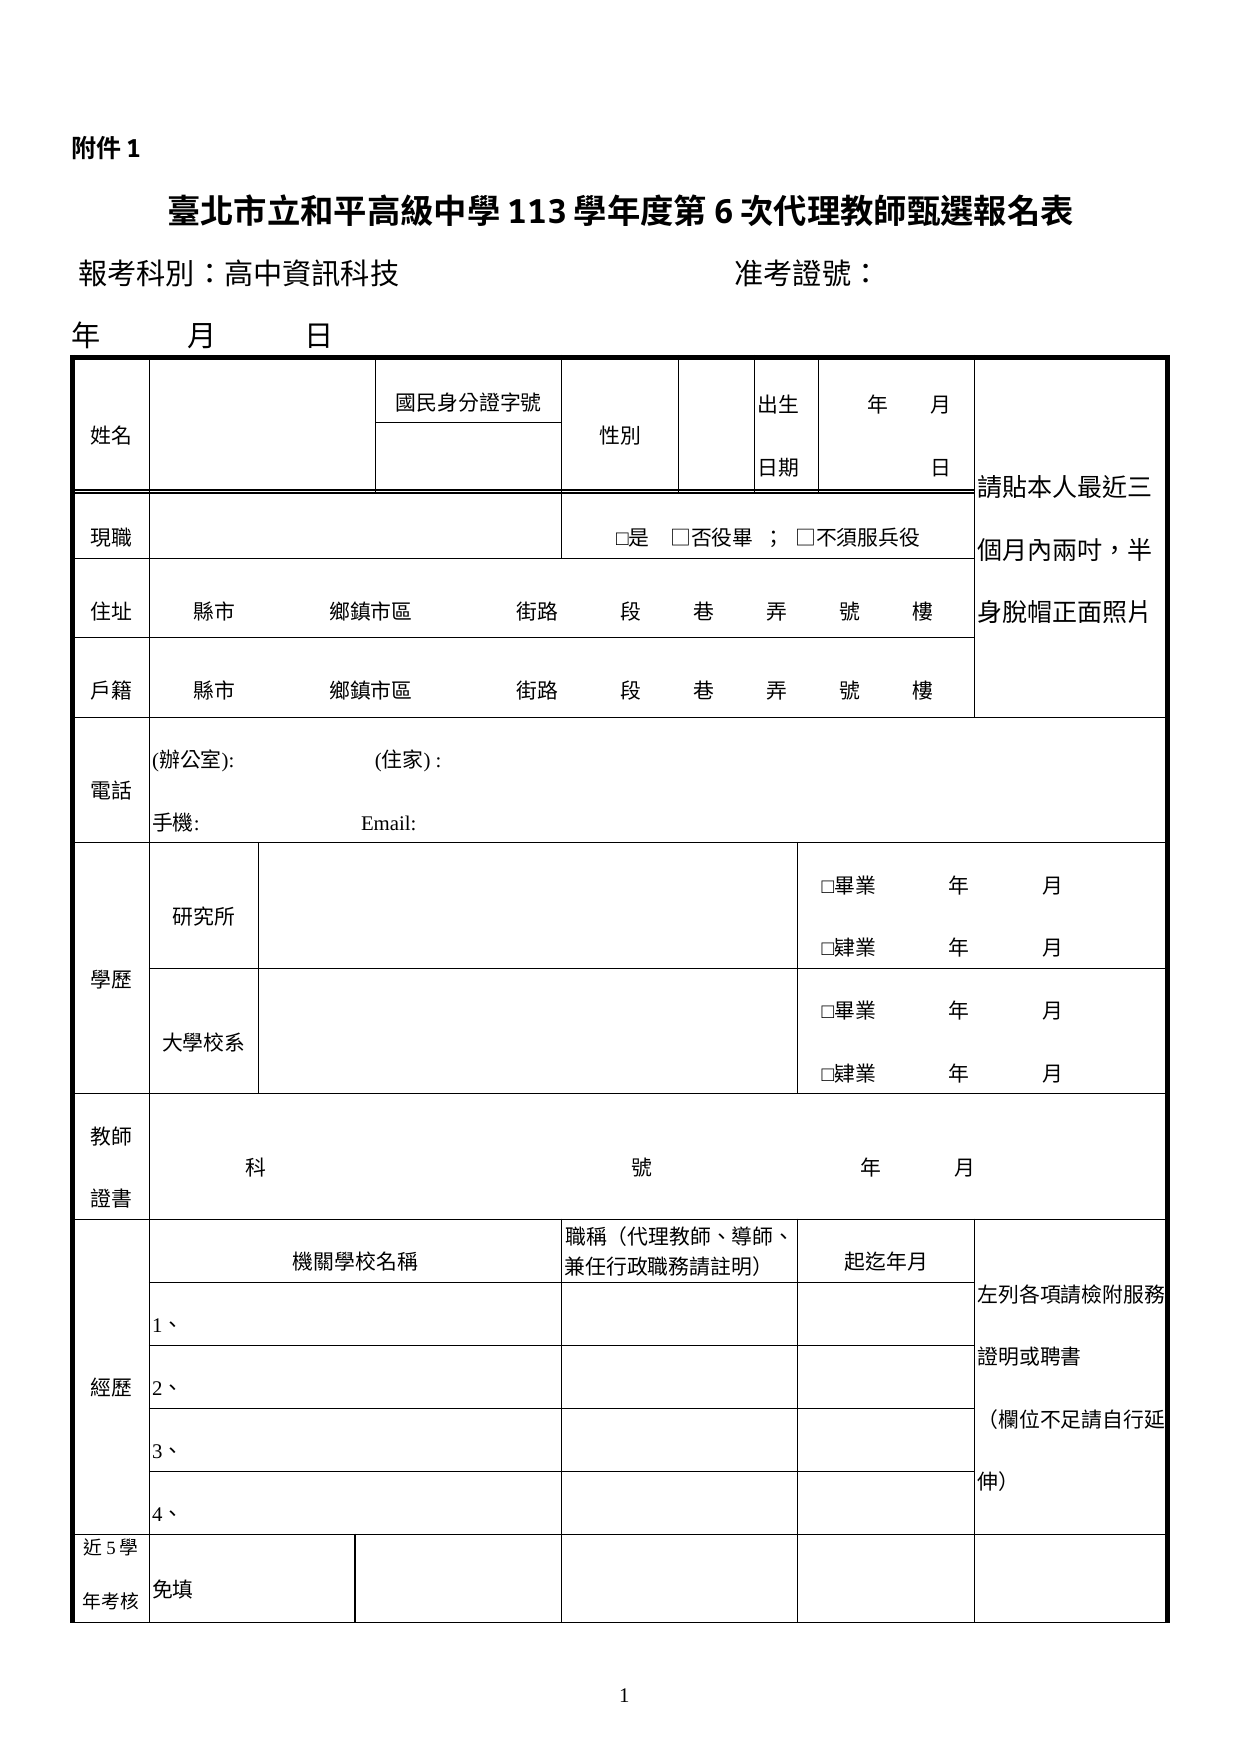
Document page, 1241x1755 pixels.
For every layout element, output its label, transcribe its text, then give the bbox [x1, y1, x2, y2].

table_cell 住址 [75, 559, 149, 637]
table_header 年 月 日 [819, 360, 974, 489]
table_cell 縣市 鄉鎮市區 街路 段 巷 弄 號 樓 [150, 638, 974, 716]
table_cell [259, 969, 797, 1093]
table_header 姓名 [75, 360, 149, 489]
table_cell 大學校系 [150, 969, 258, 1093]
table_cell 電話 [75, 718, 149, 842]
table_cell 機關學校名稱 [150, 1220, 561, 1281]
table_cell 近5學 年考核 [75, 1535, 149, 1622]
text 臺北市立和平高級中學113學年度第6次代理教師甄選報名表 [71, 167, 1169, 230]
table_cell [562, 1472, 797, 1533]
table_cell 學歷 [75, 843, 149, 1093]
table_cell □畢業 年 月 □肄業 年 月 [798, 969, 1165, 1093]
table_cell [356, 1535, 561, 1622]
table_cell [562, 1535, 797, 1622]
table_cell [798, 1346, 974, 1407]
table_cell 研究所 [150, 843, 258, 967]
table_cell 3、 [150, 1409, 561, 1471]
table_cell [798, 1409, 974, 1471]
table_cell [562, 1283, 797, 1344]
table_cell 教師 證書 [75, 1094, 149, 1218]
table_cell [150, 494, 561, 558]
table_header 國民身分證字號 [376, 360, 561, 422]
table_cell 起迄年月 [798, 1220, 974, 1281]
table_cell 1、 [150, 1283, 561, 1344]
table_cell 2、 [150, 1346, 561, 1407]
table_cell (辦公室): (住家) : 手機: Email: [150, 718, 1165, 842]
table_cell [376, 423, 561, 489]
table_cell 職稱（代理教師、導師、 兼任行政職務請註明） [562, 1220, 797, 1281]
table_cell [798, 1472, 974, 1533]
table_cell [798, 1535, 974, 1622]
table_header 性別 [562, 360, 678, 489]
table_cell [798, 1283, 974, 1344]
text 附件1 [71, 105, 1169, 167]
table_cell 免填 [150, 1535, 354, 1622]
table_cell 左列各項請檢附服務證明或聘書 （欄位不足請自行延伸） [975, 1220, 1165, 1533]
table_cell [259, 843, 797, 967]
table_cell [975, 1535, 1165, 1622]
text 報考科別：高中資訊科技 准考證號： 年 月 日 [71, 230, 1169, 355]
table_cell 4、 [150, 1472, 561, 1533]
table_header [679, 360, 754, 489]
table_header 請貼本人最近三個月內兩吋，半身脫帽正面照片 [975, 360, 1165, 716]
table_header 出生 日期 [755, 360, 818, 489]
table_header [150, 360, 375, 489]
table_cell 科 號 年 月 [150, 1094, 1165, 1218]
table_cell 經歷 [75, 1220, 149, 1533]
table_cell [562, 1346, 797, 1407]
table_cell [562, 1409, 797, 1471]
table_cell □畢業 年 月 □肄業 年 月 [798, 843, 1165, 967]
table_cell 戶籍 [75, 638, 149, 716]
table_cell 縣市 鄉鎮市區 街路 段 巷 弄 號 樓 [150, 559, 974, 637]
table_cell □是 □否役畢 ； □不須服兵役 [562, 494, 974, 558]
table_cell 現職 [75, 494, 149, 558]
